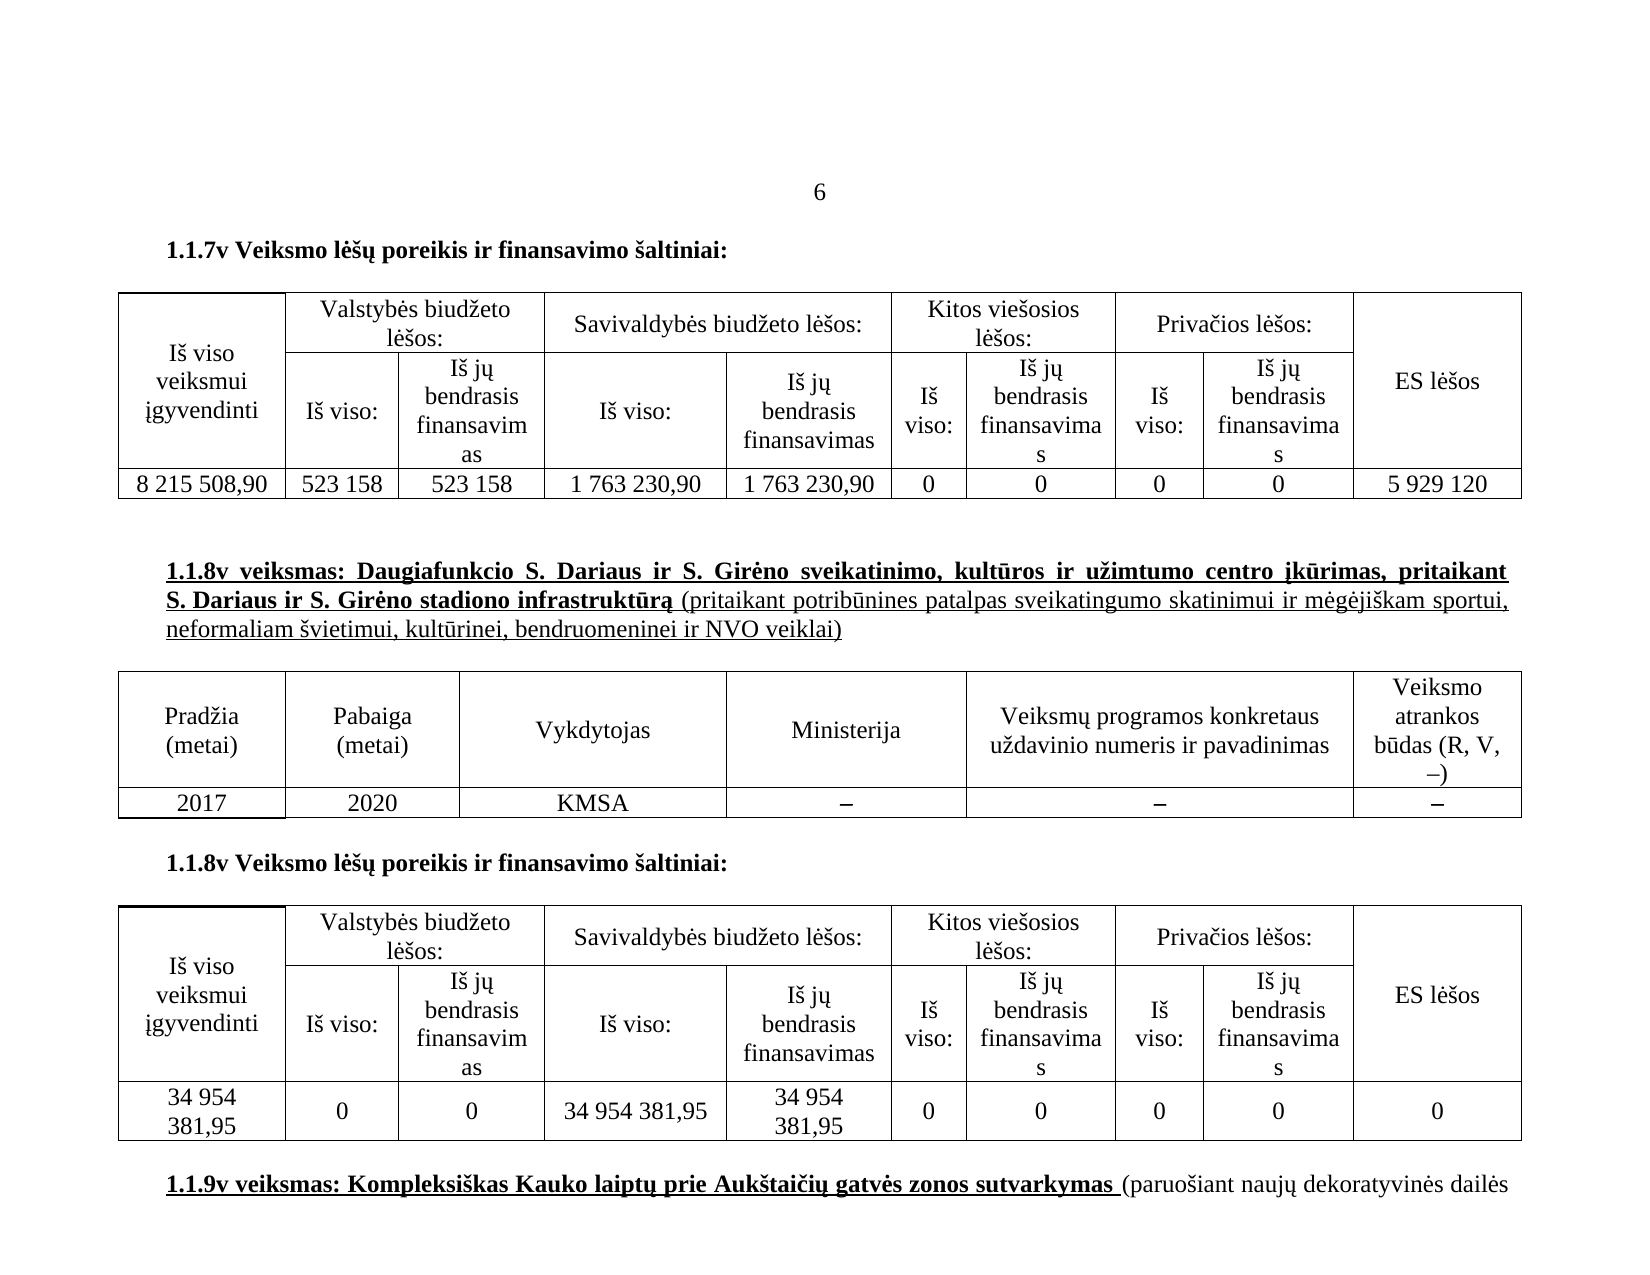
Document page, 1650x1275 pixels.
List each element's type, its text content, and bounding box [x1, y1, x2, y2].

table_cell 2017 [119, 788, 285, 817]
table_cell 0 [1204, 1082, 1353, 1139]
table_cell [1406, 818, 1519, 848]
table_cell [726, 877, 787, 905]
table_cell [1116, 264, 1207, 292]
table_cell 1.1.9v veiksmas: Kompleksiškas Kauko laiptų prie Aukštaičių gatvės zonos sutvarkymas (paruošiant naujų dekoratyvinės dailės [154, 1169, 1521, 1198]
table_cell 0 [1354, 1082, 1521, 1139]
table_cell [118, 264, 154, 292]
table_cell Iš viso: [286, 353, 398, 468]
table_cell 1 763 230,90 [727, 469, 891, 498]
table_cell 523 158 [286, 469, 398, 498]
table_cell 0 [892, 469, 966, 498]
table_cell [118, 848, 154, 877]
table_cell 34 954 381,95 [119, 1082, 285, 1139]
table_cell [473, 877, 544, 905]
table_cell Veiksmo atrankos būdas (R, V, –) [1354, 672, 1521, 787]
table_cell [545, 818, 726, 848]
table_cell [1207, 818, 1321, 848]
table_cell [1207, 264, 1321, 292]
table_cell [1371, 818, 1399, 848]
table_cell [726, 264, 787, 292]
table_cell [1091, 818, 1116, 848]
table_cell 0 [967, 1082, 1115, 1139]
table_cell [545, 877, 726, 905]
table_cell [399, 877, 473, 905]
table_cell [1399, 264, 1406, 292]
table_cell [1399, 818, 1406, 848]
table_cell Iš viso: [892, 966, 966, 1081]
table_cell Privačios lėšos: [1116, 906, 1353, 965]
table_cell ES lėšos [1354, 293, 1521, 468]
table_cell [118, 499, 154, 671]
table_cell – [727, 788, 966, 817]
table_cell Iš jų bendrasis finansavimas [967, 353, 1115, 468]
table_cell [1406, 264, 1519, 292]
table_cell Ministerija [727, 672, 966, 787]
table_cell Vykdytojas [460, 672, 726, 787]
table_cell [118, 819, 154, 848]
table_cell Iš jų bendrasis finansavimas [967, 966, 1115, 1081]
table_cell Iš jų bendrasis finansavimas [727, 353, 891, 468]
table_cell [944, 877, 972, 905]
table_cell [1371, 877, 1399, 905]
table_cell [1353, 848, 1521, 877]
table_cell ES lėšos [1354, 906, 1521, 1081]
table_cell [787, 818, 944, 848]
table_cell Savivaldybės biudžeto lėšos: [545, 906, 891, 965]
table_cell [1321, 818, 1371, 848]
table_cell Valstybės biudžeto lėšos: [286, 293, 544, 352]
table_cell [473, 818, 544, 848]
table_cell [118, 1169, 154, 1198]
table_cell 1 763 230,90 [545, 469, 726, 498]
table_cell [1116, 818, 1207, 848]
table_cell 34 954 381,95 [545, 1082, 726, 1139]
table_cell Iš jų bendrasis finansavimas [1204, 966, 1353, 1081]
table_cell Iš viso: [545, 353, 726, 468]
table_cell 8 215 508,90 [119, 469, 285, 498]
table_cell Kitos viešosios lėšos: [892, 906, 1115, 965]
table_cell [285, 818, 399, 848]
table_cell Iš viso: [1116, 966, 1203, 1081]
table_cell [1353, 235, 1521, 263]
table_cell [726, 818, 787, 848]
table_cell [1399, 877, 1406, 905]
table_cell [1116, 877, 1207, 905]
table_cell [399, 264, 473, 292]
table_cell Iš viso: [1116, 353, 1203, 468]
table_cell [1406, 877, 1519, 905]
table_cell Iš viso veiksmui įgyvendinti [119, 908, 285, 1081]
table_cell [1321, 264, 1371, 292]
table_cell 523 158 [399, 469, 544, 498]
table_cell 0 [1116, 469, 1203, 498]
table_cell [285, 264, 399, 292]
table_cell Savivaldybės biudžeto lėšos: [545, 293, 891, 352]
table_cell [973, 264, 1091, 292]
table_cell Iš viso: [545, 966, 726, 1081]
table_cell [285, 877, 399, 905]
table_cell Iš jų bendrasis finansavimas [399, 353, 544, 468]
table_cell 5 929 120 [1354, 469, 1521, 498]
table_cell 1.1.7v Veiksmo lėšų poreikis ir finansavimo šaltiniai: [154, 235, 1353, 263]
table_cell [473, 264, 544, 292]
table_cell [1321, 877, 1371, 905]
table_cell [1371, 264, 1399, 292]
table_cell [399, 818, 473, 848]
table_cell [118, 1141, 1521, 1169]
table_cell Kitos viešosios lėšos: [892, 293, 1115, 352]
table_cell Iš jų bendrasis finansavimas [727, 966, 891, 1081]
table_cell [118, 235, 154, 263]
table_cell [787, 264, 944, 292]
table_cell [944, 264, 972, 292]
table_cell Privačios lėšos: [1116, 293, 1353, 352]
table_cell 2020 [286, 788, 459, 817]
table_cell [973, 818, 1091, 848]
table_cell – [1354, 788, 1521, 817]
table_cell Iš viso: [286, 966, 398, 1081]
table_cell [1091, 264, 1116, 292]
table_cell [973, 877, 1091, 905]
table_cell 1.1.8v Veiksmo lėšų poreikis ir finansavimo šaltiniai: [154, 848, 1353, 877]
table_cell 0 [286, 1082, 398, 1139]
table_cell 0 [967, 469, 1115, 498]
table_cell [1091, 877, 1116, 905]
table_cell Iš viso veiksmui įgyvendinti [119, 294, 285, 468]
table_cell 0 [892, 1082, 966, 1139]
table_cell [154, 264, 285, 292]
table_cell Iš jų bendrasis finansavimas [399, 966, 544, 1081]
table_cell [154, 877, 285, 905]
table_cell – [967, 788, 1353, 817]
table_cell Pabaiga (metai) [286, 672, 459, 787]
table_cell [787, 877, 944, 905]
table_cell Iš viso: [892, 353, 966, 468]
table_cell Valstybės biudžeto lėšos: [286, 906, 544, 965]
table_cell 34 954 381,95 [727, 1082, 891, 1139]
table_cell 0 [399, 1082, 544, 1139]
table_cell [1207, 877, 1321, 905]
table_cell [545, 264, 726, 292]
table_cell Veiksmų programos konkretaus uždavinio numeris ir pavadinimas [967, 672, 1353, 787]
table_cell [118, 877, 154, 905]
table_cell [944, 818, 972, 848]
table_cell Iš jų bendrasis finansavimas [1204, 353, 1353, 468]
table_cell 0 [1204, 469, 1353, 498]
table_cell [154, 819, 285, 848]
table_cell Pradžia (metai) [119, 672, 285, 787]
table_cell 0 [1116, 1082, 1203, 1139]
table_cell KMSA [460, 788, 726, 817]
table_cell 1.1.8v veiksmas: Daugiafunkcio S. Dariaus ir S. Girėno sveikatinimo, kultūros ir užimtumo centro įkūrimas, pritaikant S. Dariaus ir S. Girėno stadiono infrastruktūrą (pritaikant potribūnines patalpas sveikatingumo skatinimui ir mėgėjiškam sportui, neformaliam švietimui, kultūrinei, bendruomeninei ir NVO veiklai) [154, 499, 1521, 671]
